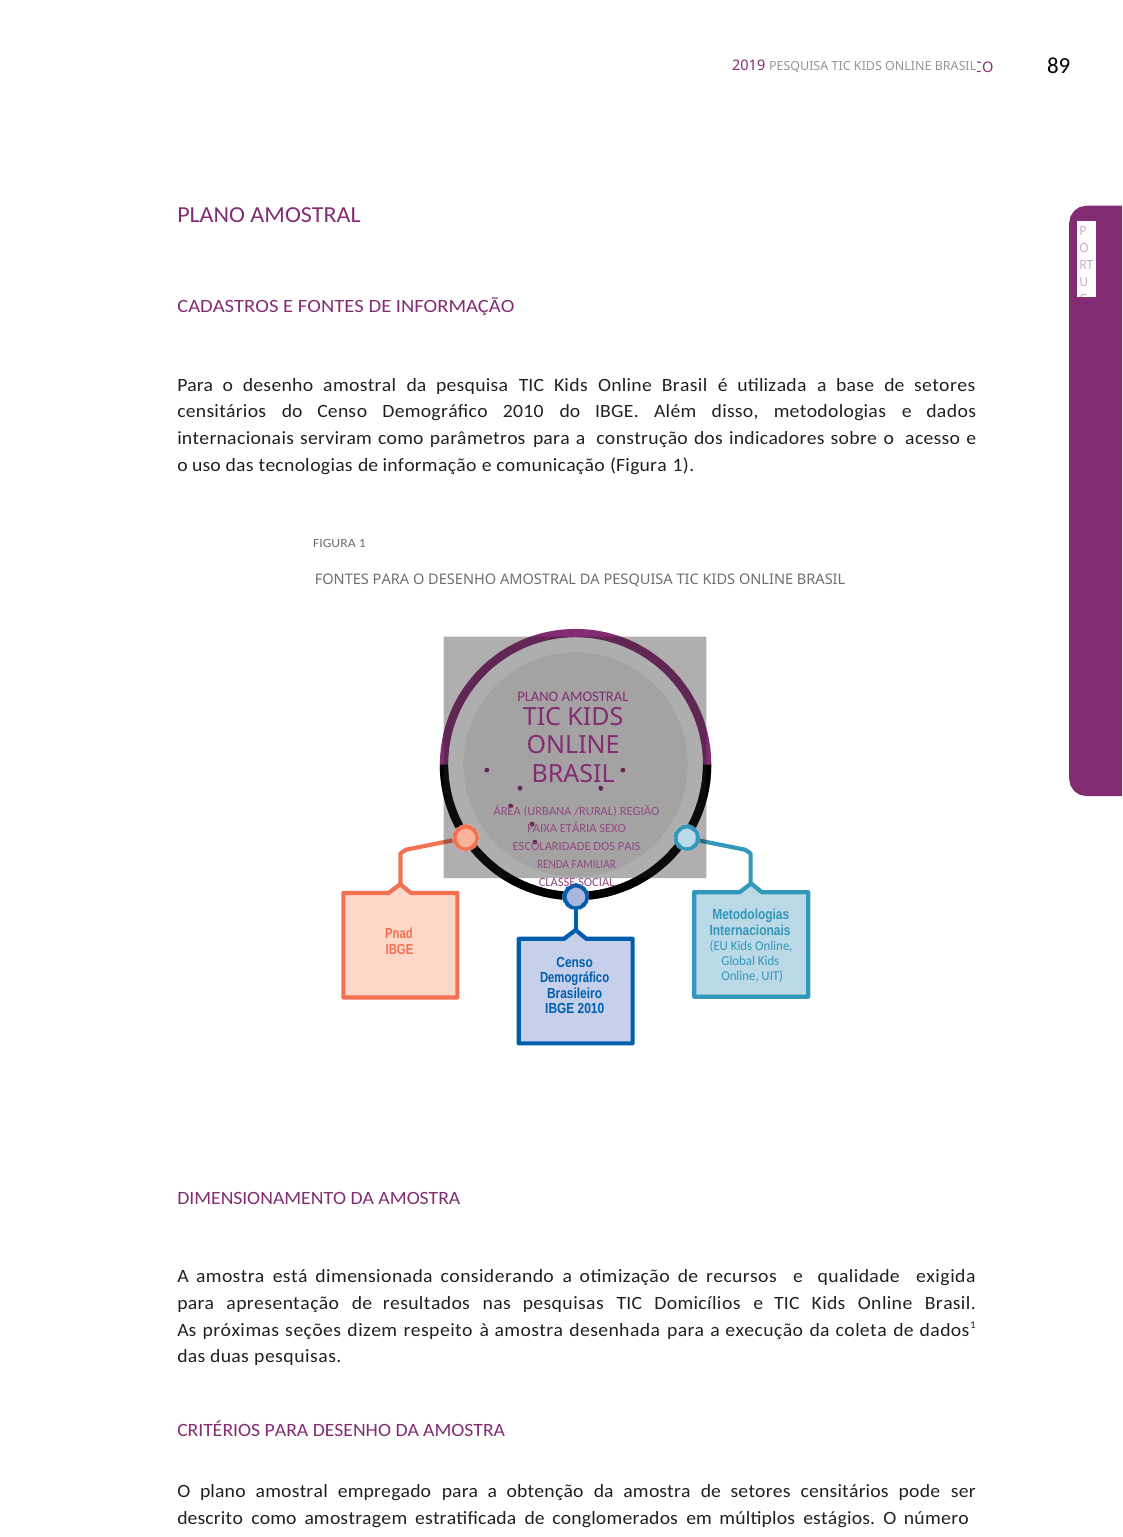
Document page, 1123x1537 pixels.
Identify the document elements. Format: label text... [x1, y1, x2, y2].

text DIMENSIONAMENTO DA AMOSTRA [177, 1186, 1123, 1209]
text PORTUGUÊS [1079, 222, 1096, 297]
text FIGURA 1 [313, 535, 1069, 550]
text A amostra está dimensionada considerando a otimização de recursos e qualidade exigida para apresentação de resultados nas pesquisas TIC Domicílios e TIC Kids Online Brasil. As próximas seções dizem respeito à amostra desenhada para a execução da coleta de dados1 das duas pesquisas. [177, 1264, 976, 1367]
text CADASTROS E FONTES DE INFORMAÇÃO [177, 295, 1069, 318]
text CRITÉRIOS PARA DESENHO DA AMOSTRA [177, 1418, 1123, 1441]
text FONTES PARA O DESENHO AMOSTRAL DA PESQUISA TIC KIDS ONLINE BRASIL [314, 568, 1069, 588]
text Para o desenho amostral da pesquisa TIC Kids Online Brasil é utilizada a base de setores censitários do Censo Demográfico 2010 do IBGE. Além disso, metodologias e dados internacionais serviram como parâmetros para a construção dos indicadores sobre o acesso e o uso das tecnologias de informação e comunicação (Figura 1). [177, 373, 976, 476]
text O plano amostral empregado para a obtenção da amostra de setores censitários pode ser descrito como amostragem estratificada de conglomerados em múltiplos estágios. O número [177, 1479, 976, 1529]
subtitle PLANO AMOSTRAL [177, 200, 1123, 228]
